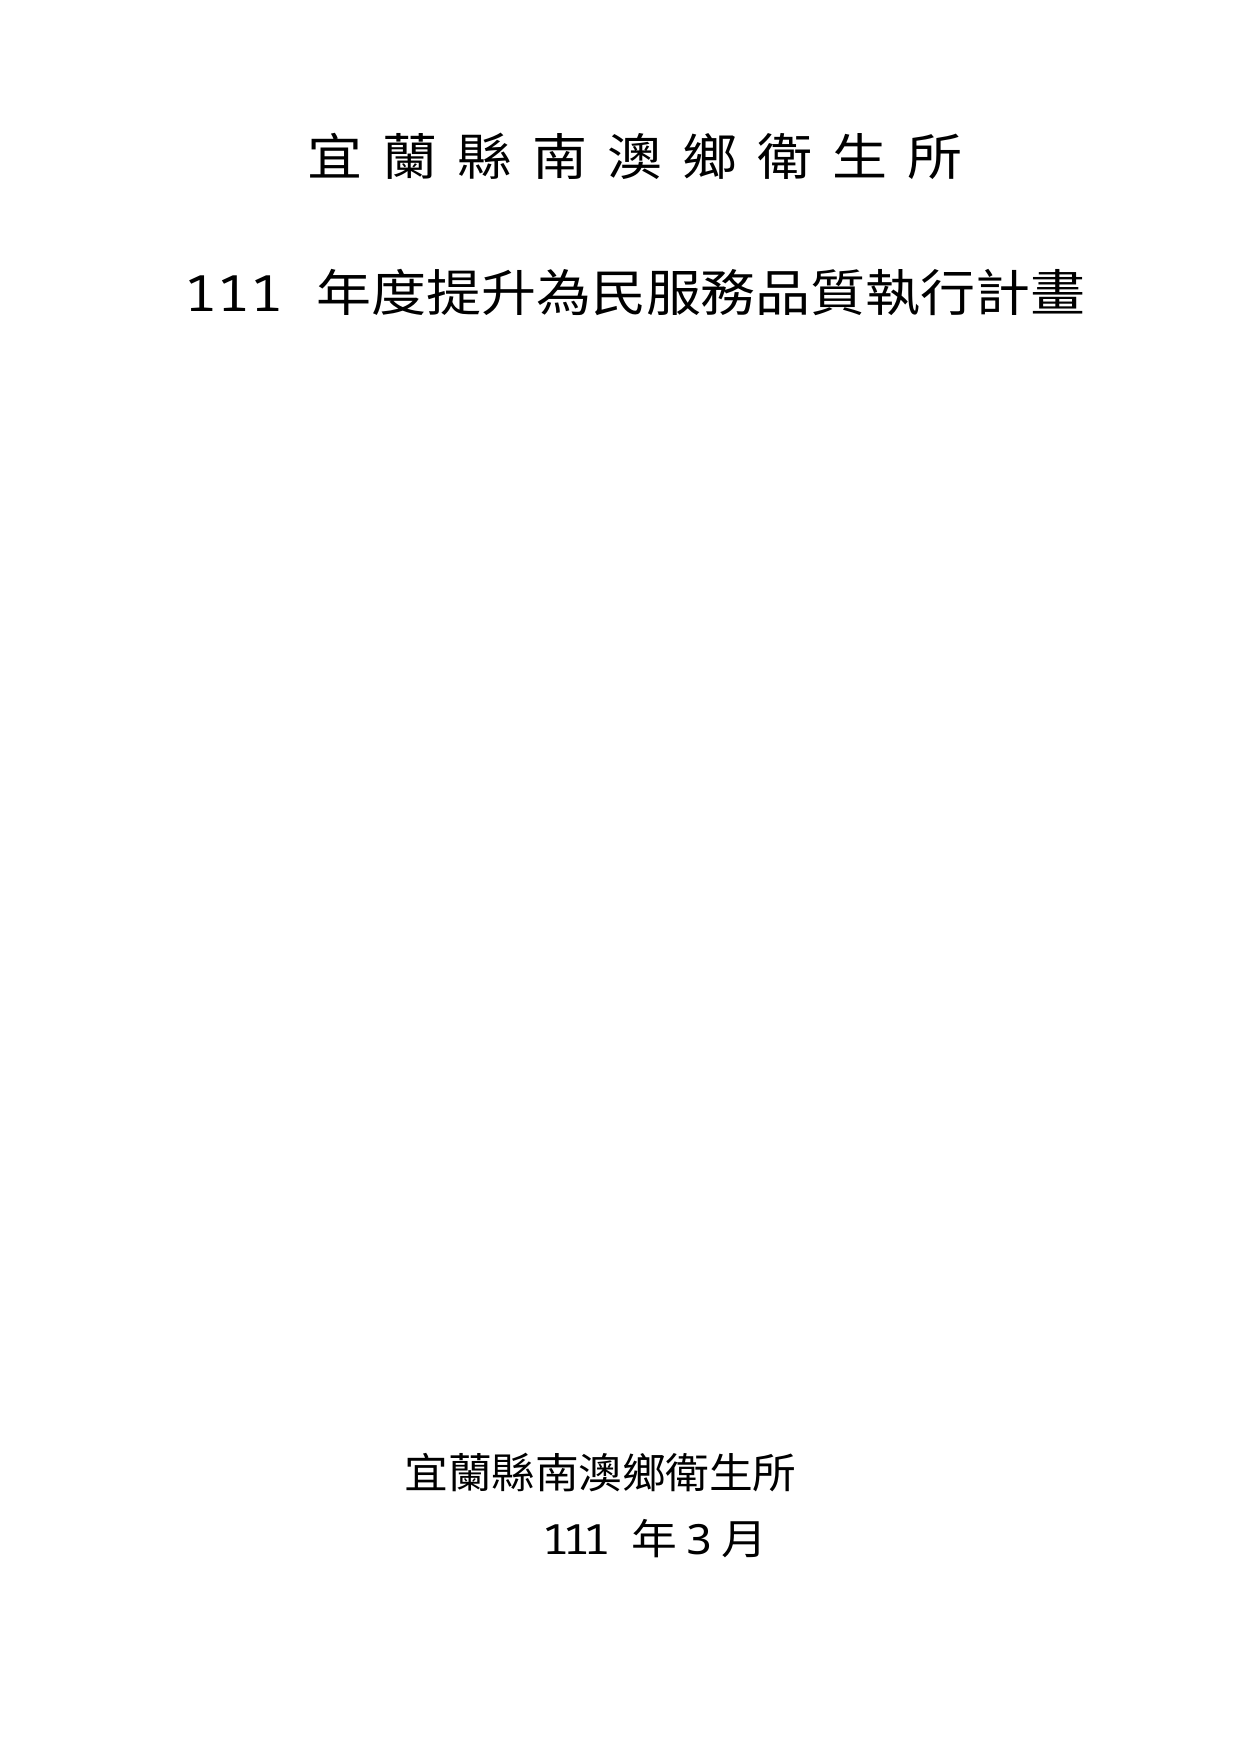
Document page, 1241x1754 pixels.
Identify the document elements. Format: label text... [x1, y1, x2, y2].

text 111 年度提升為民服務品質執行計畫 [106, 254, 1163, 327]
subtitle 宜 蘭 縣 南 澳 鄉 衛 生 所 [106, 121, 1163, 189]
text 111 年3月 [48, 1506, 817, 1567]
text 宜蘭縣南澳鄉衛生所 [48, 1440, 817, 1500]
